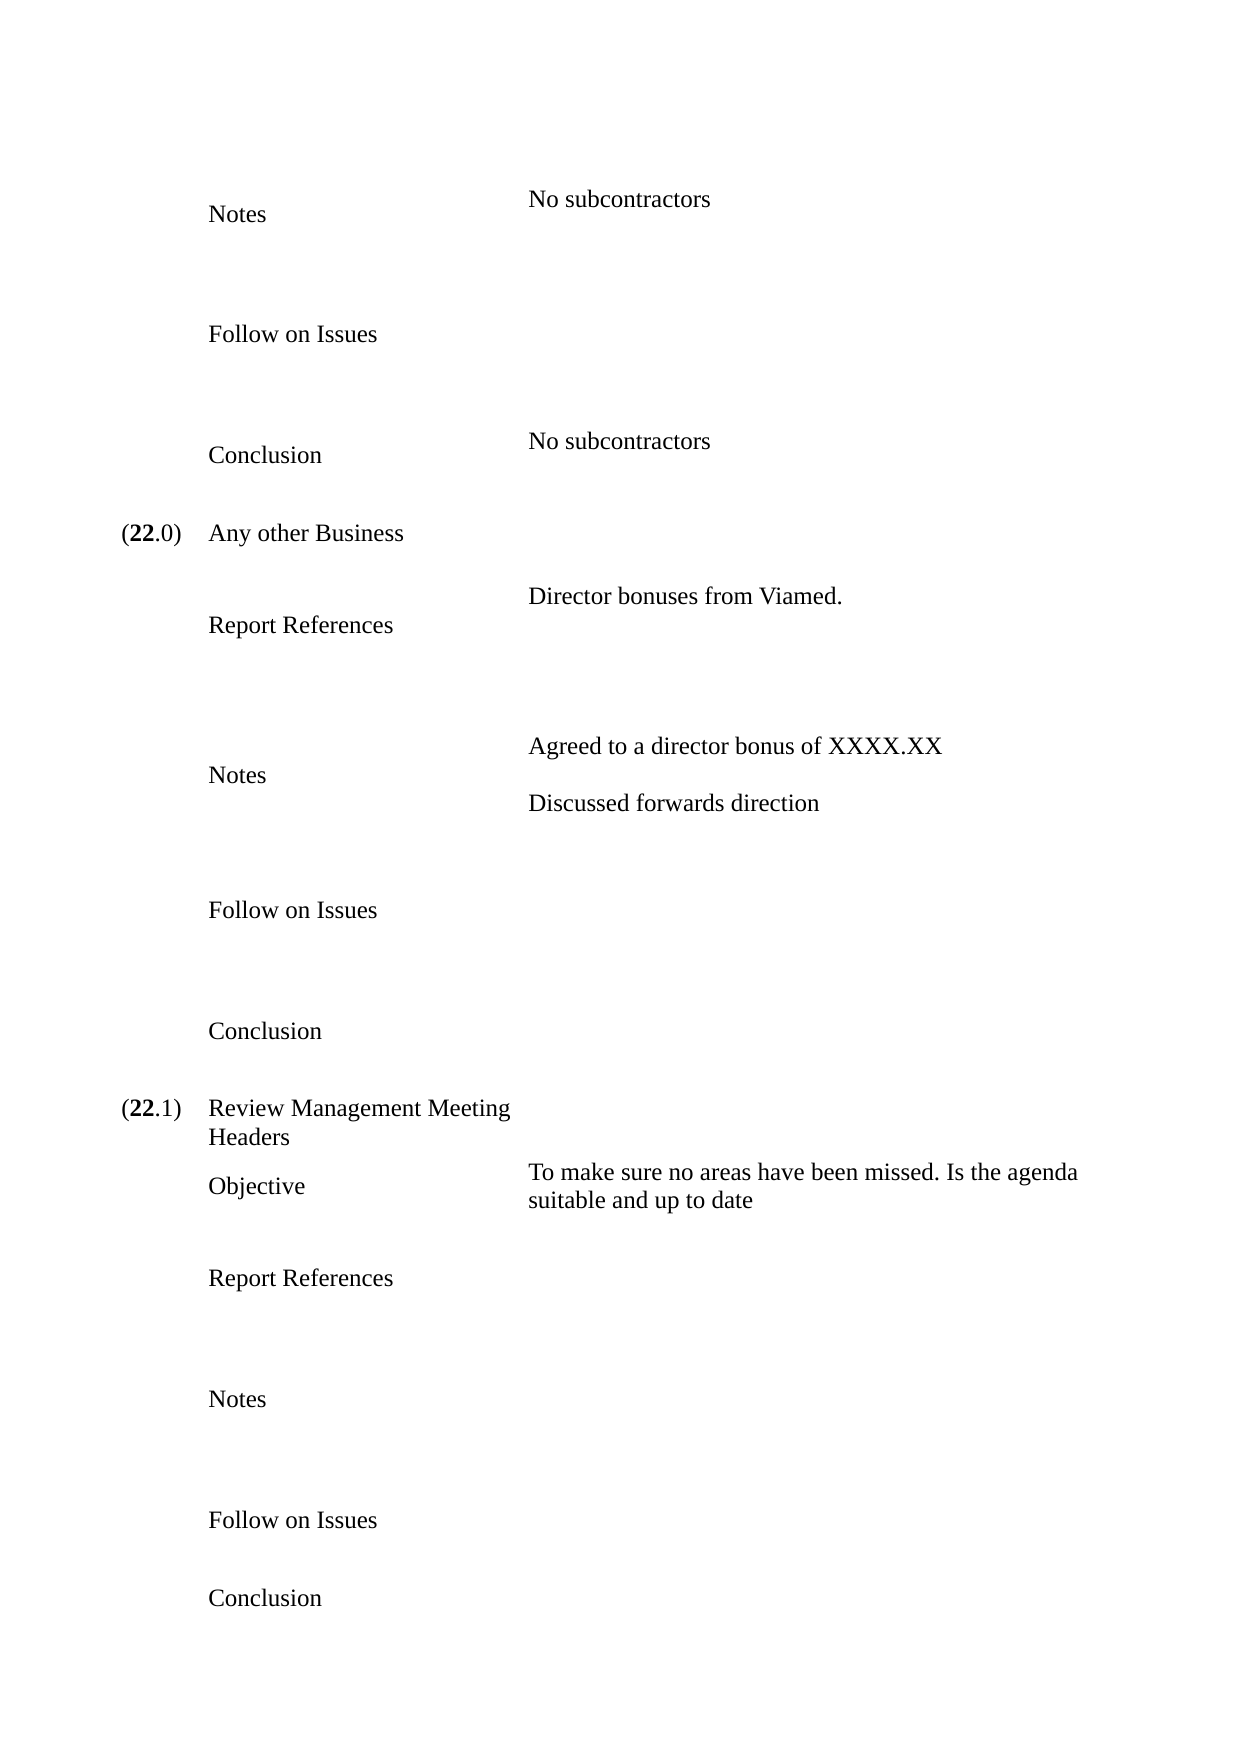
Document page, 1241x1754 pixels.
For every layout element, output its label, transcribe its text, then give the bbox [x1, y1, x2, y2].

table_cell [525, 1217, 1122, 1338]
table_cell [118, 1338, 205, 1459]
table_cell [525, 1459, 1122, 1580]
table_cell [118, 1154, 205, 1217]
table_cell [525, 849, 1122, 970]
table_cell Director bonuses from Viamed. [525, 550, 1122, 699]
table_cell (22.0) [118, 515, 205, 550]
table_cell Notes [205, 153, 525, 273]
table_cell [118, 1580, 205, 1614]
table_cell (22.1) [118, 1091, 205, 1154]
table_cell [118, 118, 205, 153]
table_cell Notes [205, 699, 525, 849]
table_cell [118, 394, 205, 515]
table_cell Follow on Issues [205, 1459, 525, 1580]
table_cell [525, 515, 1122, 550]
table_cell To make sure no areas have been missed. Is the agenda suitable and up to date [525, 1154, 1122, 1217]
table_cell Objective [205, 1154, 525, 1217]
table_cell Conclusion [205, 394, 525, 515]
table_cell [118, 849, 205, 970]
table_cell Notes [205, 1338, 525, 1459]
table_cell [118, 1217, 205, 1338]
table_cell [525, 970, 1122, 1091]
table_cell [525, 274, 1122, 394]
table_cell Follow on Issues [205, 274, 525, 394]
table_cell No subcontractors [525, 394, 1122, 515]
table_cell [525, 1580, 1122, 1614]
table_cell [205, 118, 525, 153]
table_cell No subcontractors [525, 153, 1122, 273]
table_cell Report References [205, 550, 525, 699]
table_cell [525, 118, 1122, 153]
table_cell Conclusion [205, 1580, 525, 1614]
table_cell Report References [205, 1217, 525, 1338]
table_cell [118, 970, 205, 1091]
table_cell [118, 699, 205, 849]
table_cell Conclusion [205, 970, 525, 1091]
table_cell Any other Business [205, 515, 525, 550]
table_cell Agreed to a director bonus of XXXX.XX Discussed forwards direction [525, 699, 1122, 849]
table_cell [118, 1459, 205, 1580]
table_cell [525, 1091, 1122, 1154]
table_cell Review Management Meeting Headers [205, 1091, 525, 1154]
table_cell [118, 153, 205, 273]
table_cell [118, 550, 205, 699]
table_cell Follow on Issues [205, 849, 525, 970]
table_cell [118, 274, 205, 394]
table_cell [525, 1338, 1122, 1459]
